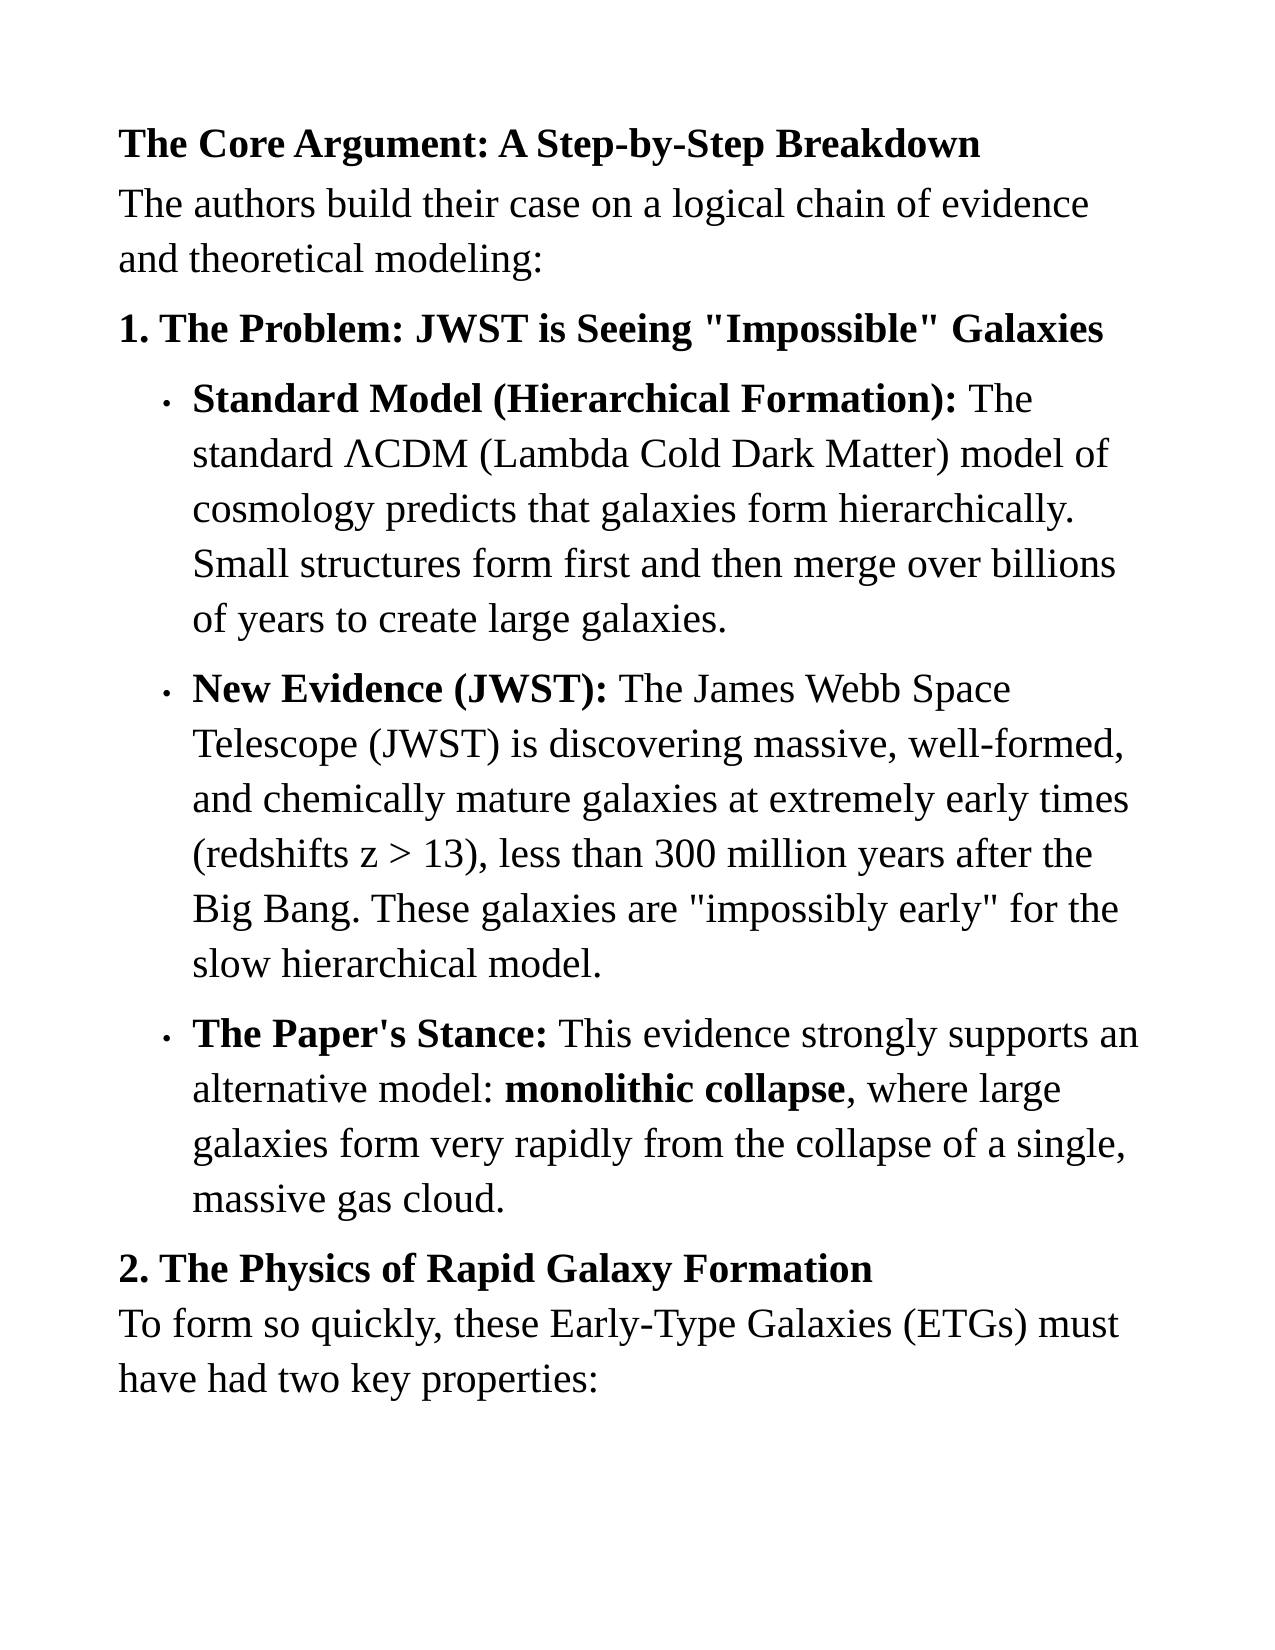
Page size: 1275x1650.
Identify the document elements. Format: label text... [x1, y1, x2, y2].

text 2. The Physics of Rapid Galaxy Formation To form so quickly, these Early-Type Galaxies (ETGs) must have had two key properties: [118, 1243, 1157, 1401]
text The authors build their case on a logical chain of evidence and theoretical modeling: [118, 178, 1157, 282]
list New Evidence (JWST): The James Webb Space Telescope (JWST) is discovering massive, well-formed, and chemically mature galaxies at extremely early times (redshifts z > 13), less than 300 million years after the Big Bang. These galaxies are "impossibly early" for the slow hierarchical model. [162, 663, 1157, 987]
list Standard Model (Hierarchical Formation): The standard ΛCDM (Lambda Cold Dark Matter) model of cosmology predicts that galaxies form hierarchically. Small structures form first and then merge over billions of years to create large galaxies. [162, 373, 1157, 641]
subtitle The Core Argument: A Step-by-Step Breakdown [118, 118, 1157, 166]
list The Paper's Stance: This evidence strongly supports an alternative model: monolithic collapse, where large galaxies form very rapidly from the collapse of a single, massive gas cloud. [162, 1008, 1157, 1222]
text 1. The Problem: JWST is Seeing "Impossible" Galaxies [118, 303, 1157, 351]
